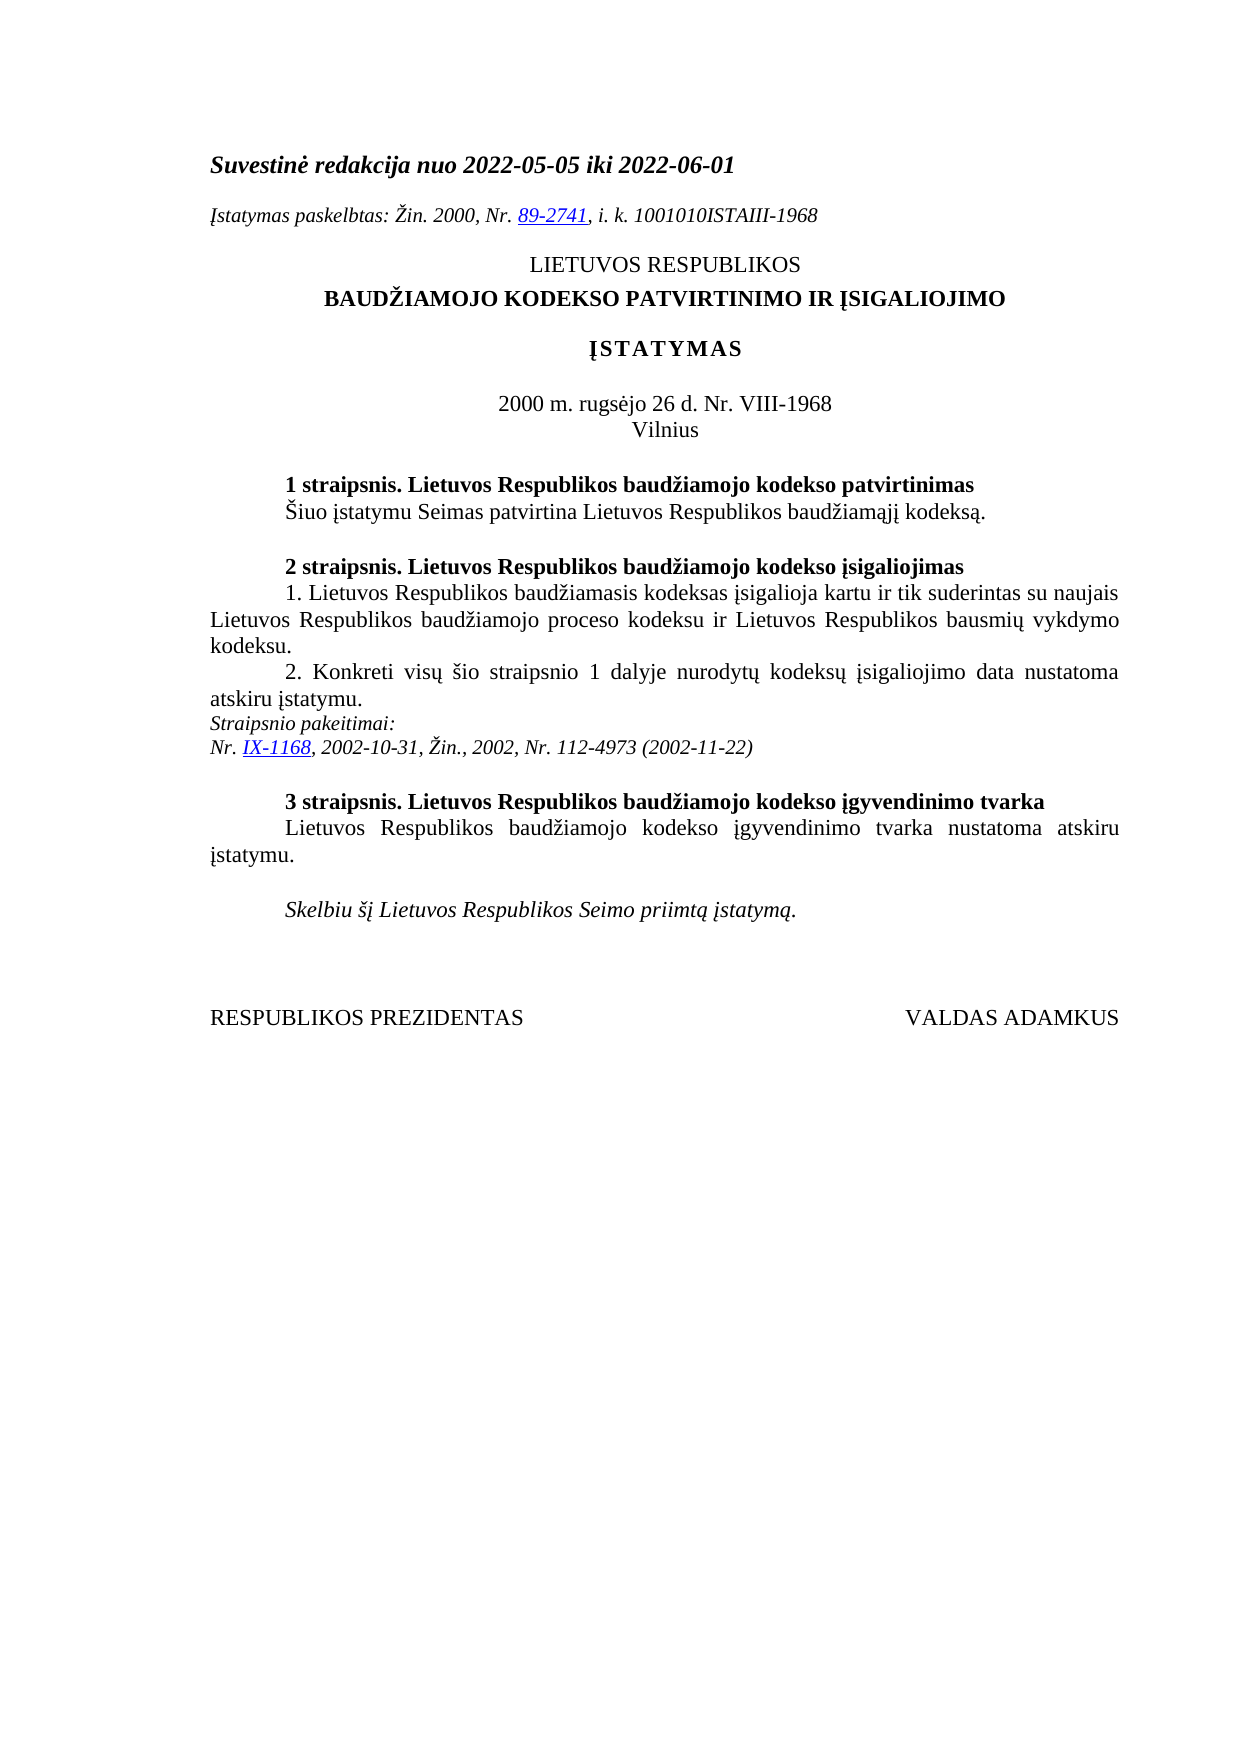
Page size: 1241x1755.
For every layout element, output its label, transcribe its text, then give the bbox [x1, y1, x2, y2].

text 1 straipsnis. Lietuvos Respublikos baudžiamojo kodekso patvirtinimas [210, 472, 1120, 498]
text Šiuo įstatymu Seimas patvirtina Lietuvos Respublikos baudžiamąjį kodeksą. [210, 498, 1120, 524]
text ĮSTATYMAS [210, 335, 1120, 361]
text Straipsnio pakeitimai: [210, 711, 1120, 735]
text Įstatymas paskelbtas: Žin. 2000, Nr. 89-2741, i. k. 1001010ISTAIII-1968 [210, 203, 1120, 227]
text RESPUBLIKOS PREZIDENTAS VALDAS ADAMKUS [210, 1004, 1120, 1030]
text BAUDŽIAMOJO KODEKSO PATVIRTINIMO IR ĮSIGALIOJIMO [210, 284, 1120, 311]
text Skelbiu šį Lietuvos Respublikos Seimo priimtą įstatymą. [210, 896, 1120, 922]
text 1. Lietuvos Respublikos baudžiamasis kodeksas įsigalioja kartu ir tik suderintas su naujais Lietuvos Respublikos baudžiamojo proceso kodeksu ir Lietuvos Respublikos bausmių vykdymo kodeksu. [210, 579, 1120, 658]
text Nr. IX-1168, 2002-10-31, Žin., 2002, Nr. 112-4973 (2002-11-22) [210, 735, 1120, 759]
text 2 straipsnis. Lietuvos Respublikos baudžiamojo kodekso įsigaliojimas [210, 553, 1120, 579]
text Suvestinė redakcija nuo 2022-05-05 iki 2022-06-01 [210, 150, 1120, 179]
text 2000 m. rugsėjo 26 d. Nr. VIII-1968 Vilnius [210, 390, 1120, 443]
text 2. Konkreti visų šio straipsnio 1 dalyje nurodytų kodeksų įsigaliojimo data nustatoma atskiru įstatymu. [210, 658, 1120, 711]
text LIETUVOS RESPUBLIKOS [210, 251, 1120, 277]
text 3 straipsnis. Lietuvos Respublikos baudžiamojo kodekso įgyvendinimo tvarka [210, 788, 1120, 814]
text Lietuvos Respublikos baudžiamojo kodekso įgyvendinimo tvarka nustatoma atskiru įstatymu. [210, 814, 1120, 867]
